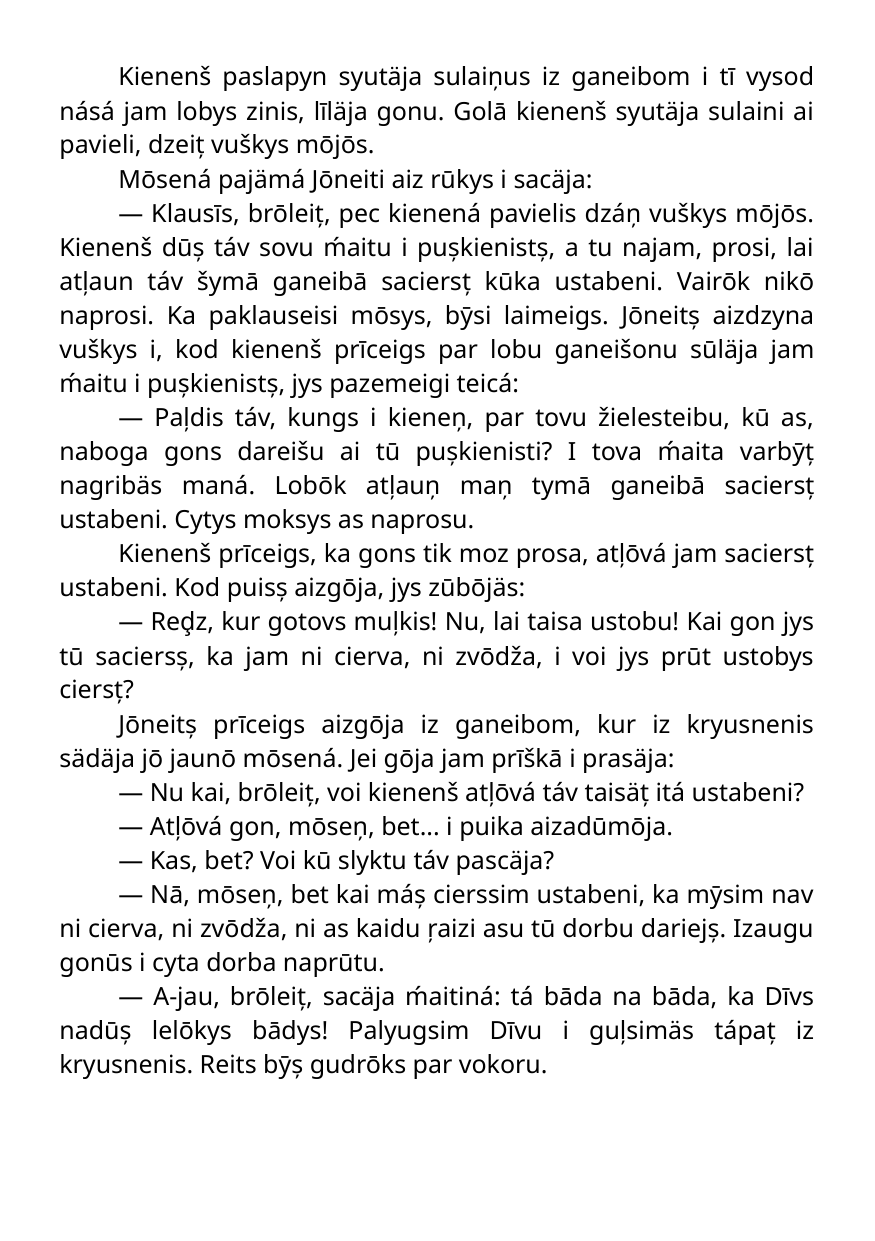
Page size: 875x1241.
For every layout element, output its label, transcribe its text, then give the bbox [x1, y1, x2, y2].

text — Paļdis táv, kungs i kieneņ, par tovu žielesteibu, kū as, naboga gons dareišu ai tū pușkienisti? I tova ḿaita varbȳț nagribäs maná. Lobōk atļauņ maņ tymā ganeibā saciersț ustabeni. Cytys moksys as naprosu. [59, 400, 815, 536]
text — Atļōvá gon, mōseņ, bet... i puika aizadūmōja. [59, 808, 815, 842]
text Jōneitș prīceigs aizgōja iz ganeibom, kur iz kryusnenis sädäja jō jaunō mōsená. Jei gōja jam prīškā i prasäja: [59, 706, 815, 774]
text — Kas, bet? Voi kū slyktu táv pascäja? [59, 842, 815, 877]
text — Nā, mōseņ, bet kai máș cierssim ustabeni, ka mȳsim nav ni cierva, ni zvōdža, ni as kaidu ŗaizi asu tū dorbu dariejș. Izaugu gonūs i cyta dorba naprūtu. [59, 877, 815, 979]
text Mōsená pajämá Jōneiti aiz rūkys i sacäja: [59, 161, 815, 195]
text — Nu kai, brōleiț, voi kienenš atļōvá táv taisäț itá ustabeni? [59, 774, 815, 808]
text — Klausīs, brōleiț, pec kienená pavielis dzáņ vuškys mōjōs. Kienenš dūș táv sovu ḿaitu i pușkienistș, a tu najam, prosi, lai atļaun táv šymā ganeibā saciersț kūka ustabeni. Vairōk nikō naprosi. Ka paklauseisi mōsys, bȳsi laimeigs. Jōneitș aizdzyna vuškys i, kod kienenš prīceigs par lobu ganeišonu sūläja jam ḿaitu i pușkienistș, jys pazemeigi teicá: [59, 195, 815, 400]
text — Reḑz, kur gotovs muļkis! Nu, lai taisa ustobu! Kai gon jys tū saciersș, ka jam ni cierva, ni zvōdža, i voi jys prūt ustobys ciersț? [59, 604, 815, 706]
text — A-jau, brōleiț, sacäja ḿaitiná: tá bāda na bāda, ka Dīvs nadūș lelōkys bādys! Palyugsim Dīvu i guļsimäs tápaț iz kryusnenis. Reits bȳș gudrōks par vokoru. [59, 979, 815, 1081]
text Kienenš paslapyn syutäja sulaiņus iz ganeibom i tī vysod násá jam lobys zinis, līläja gonu. Golā kienenš syutäja sulaini ai pavieli, dzeiț vuškys mōjōs. [59, 59, 815, 161]
text Kienenš prīceigs, ka gons tik moz prosa, atļōvá jam saciersț ustabeni. Kod puisș aizgōja, jys zūbōjäs: [59, 536, 815, 604]
